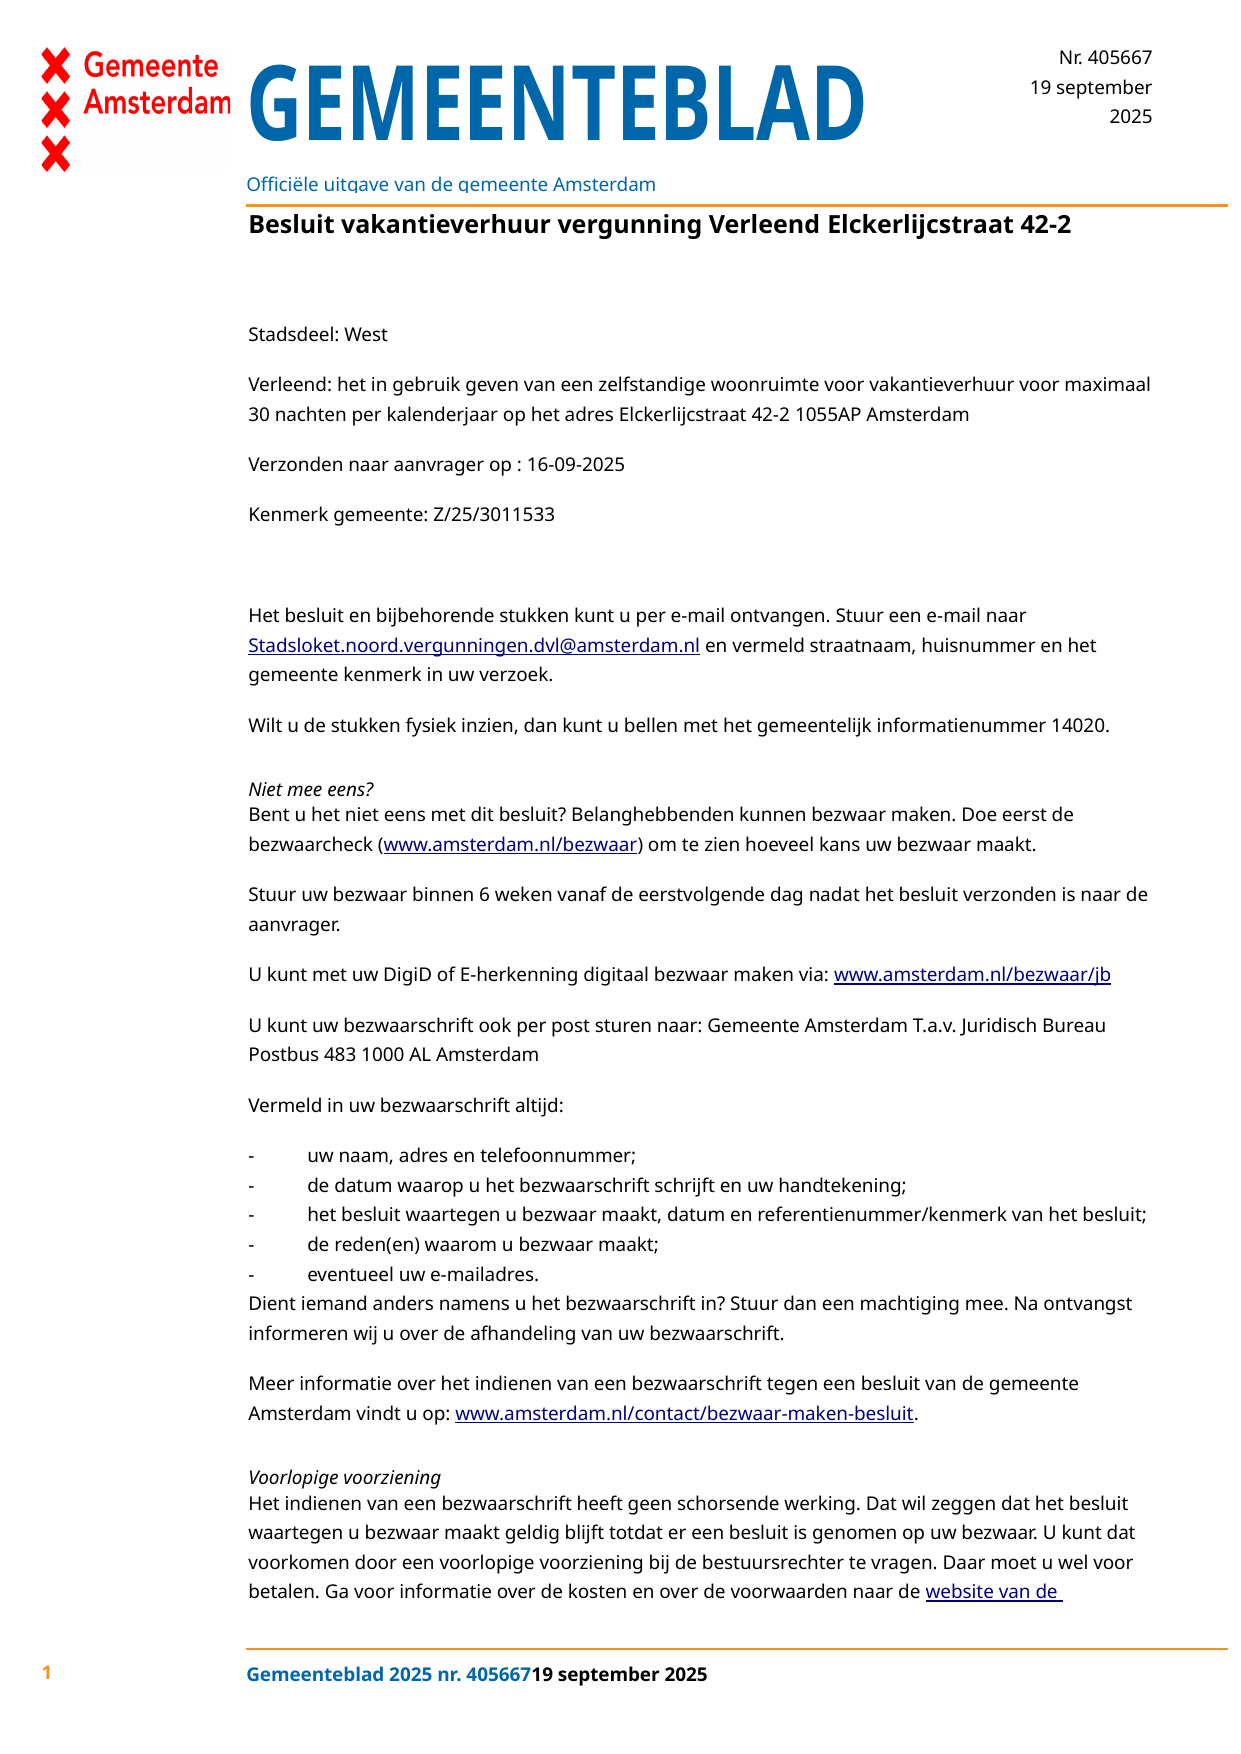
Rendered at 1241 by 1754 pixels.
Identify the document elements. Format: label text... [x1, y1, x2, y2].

text Het indienen van een bezwaarschrift heeft geen schorsende werking. Dat wil zeggen dat het besluit waartegen u bezwaar maakt geldig blijft totdat er een besluit is genomen op uw bezwaar. U kunt dat voorkomen door een voorlopige voorziening bij de bestuursrechter te vragen. Daar moet u wel voor betalen. Ga voor informatie over de kosten en over de voorwaarden naar de website van de [248, 1490, 1152, 1604]
text Besluit vakantieverhuur vergunning Verleend Elckerlijcstraat 42-2 [248, 207, 1152, 241]
text Dient iemand anders namens u het bezwaarschrift in? Stuur dan een machtiging mee. Na ontvangst informeren wij u over de afhandeling van uw bezwaarschrift. [248, 1290, 1152, 1346]
text U kunt uw bezwaarschrift ook per post sturen naar: Gemeente Amsterdam T.a.v. Juridisch Bureau Postbus 483 1000 AL Amsterdam [248, 1012, 1152, 1067]
text Stuur uw bezwaar binnen 6 weken vanaf de eerstvolgende dag nadat het besluit verzonden is naar de aanvrager. [248, 882, 1152, 937]
text Meer informatie over het indienen van een bezwaarschrift tegen een besluit van de gemeente Amsterdam vindt u op: www.amsterdam.nl/contact/bezwaar-maken-besluit. [248, 1370, 1152, 1426]
text Voorlopige voorziening [248, 1464, 1152, 1490]
text Wilt u de stukken fysiek inzien, dan kunt u bellen met het gemeentelijk informatienummer 14020. [248, 712, 1152, 738]
text Het besluit en bijbehorende stukken kunt u per e-mail ontvangen. Stuur een e-mail naar Stadsloket.noord.vergunningen.dvl@amsterdam.nl en vermeld straatnaam, huisnummer en het gemeente kenmerk in uw verzoek. [248, 602, 1152, 687]
text U kunt met uw DigiD of E-herkenning digitaal bezwaar maken via: www.amsterdam.nl/bezwaar/jb [248, 962, 1152, 987]
text Kenmerk gemeente: Z/25/3011533 [248, 502, 1152, 527]
text Verzonden naar aanvrager op : 16-09-2025 [248, 451, 1152, 477]
text Stadsdeel: West [248, 321, 1152, 346]
text Niet mee eens? [248, 776, 1152, 802]
list de reden(en) waarom u bezwaar maakt; [248, 1231, 1152, 1257]
text Vermeld in uw bezwaarschrift altijd: [248, 1092, 1152, 1118]
list uw naam, adres en telefoonnummer; [248, 1142, 1152, 1168]
text Verleend: het in gebruik geven van een zelfstandige woonruimte voor vakantieverhuur voor maximaal 30 nachten per kalenderjaar op het adres Elckerlijcstraat 42-2 1055AP Amsterdam [248, 371, 1152, 426]
list het besluit waartegen u bezwaar maakt, datum en referentienummer/kenmerk van het besluit; [248, 1202, 1152, 1227]
picture [41, 47, 231, 172]
text Bent u het niet eens met dit besluit? Belanghebbenden kunnen bezwaar maken. Doe eerst de bezwaarcheck (www.amsterdam.nl/bezwaar) om te zien hoeveel kans uw bezwaar maakt. [248, 802, 1152, 857]
list de datum waarop u het bezwaarschrift schrijft en uw handtekening; [248, 1172, 1152, 1198]
list eventueel uw e-mailadres. [248, 1261, 1152, 1287]
